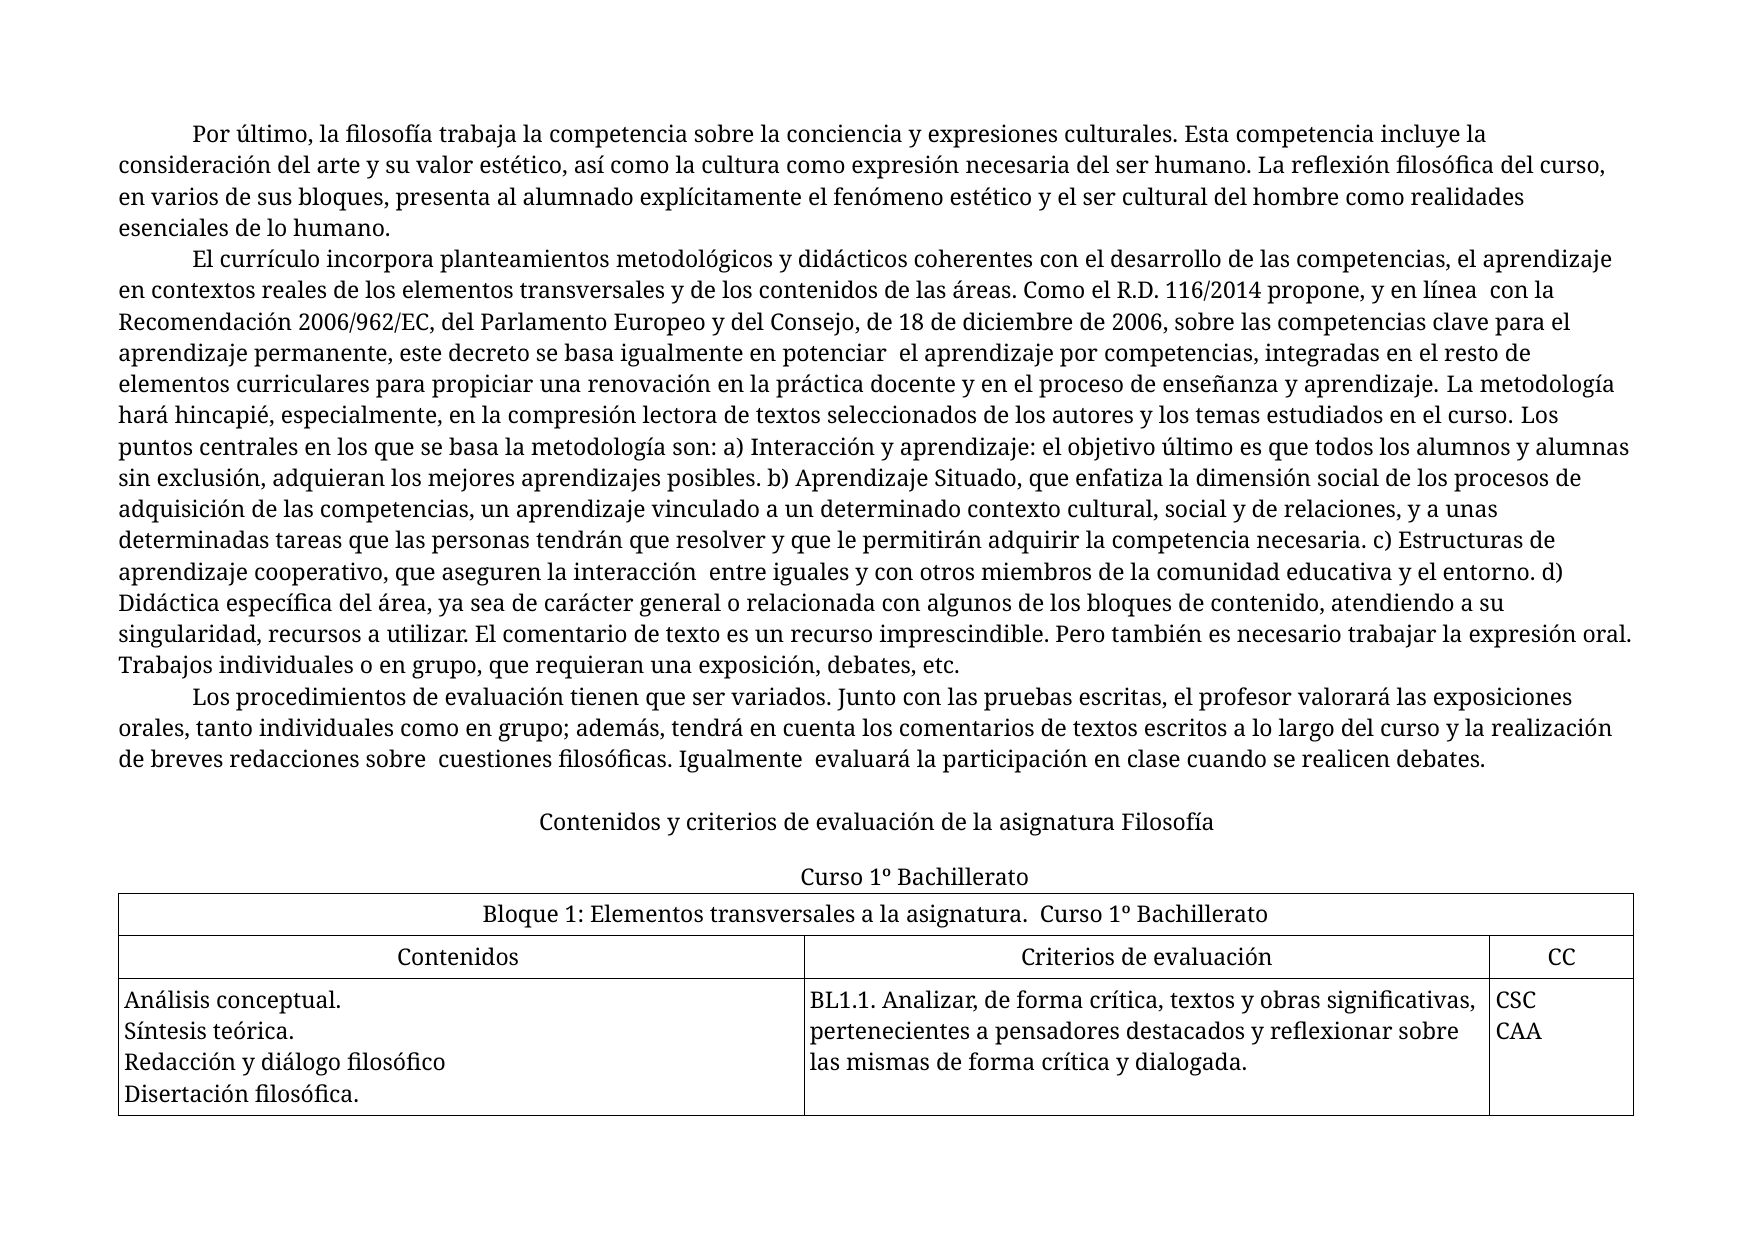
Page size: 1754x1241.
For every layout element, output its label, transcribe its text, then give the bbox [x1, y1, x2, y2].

text Los procedimientos de evaluación tienen que ser variados. Junto con las pruebas escritas, el profesor valorará las exposiciones orales, tanto individuales como en grupo; además, tendrá en cuenta los comentarios de textos escritos a lo largo del curso y la realización de breves redacciones sobre cuestiones filosóficas. Igualmente evaluará la participación en clase cuando se realicen debates. [118, 681, 1636, 774]
table_cell Contenidos [119, 936, 804, 978]
table_cell CSC CAA [1490, 979, 1633, 1114]
table_cell CC [1490, 936, 1633, 978]
table_cell BL1.1. Analizar, de forma crítica, textos y obras significativas, pertenecientes a pensadores destacados y reflexionar sobre las mismas de forma crítica y dialogada. [805, 979, 1489, 1114]
text Por último, la filosofía trabaja la competencia sobre la conciencia y expresiones culturales. Esta competencia incluye la consideración del arte y su valor estético, así como la cultura como expresión necesaria del ser humano. La reflexión filosófica del curso, en varios de sus bloques, presenta al alumnado explícitamente el fenómeno estético y el ser cultural del hombre como realidades esenciales de lo humano. [118, 118, 1636, 243]
table_cell Análisis conceptual. Síntesis teórica. Redacción y diálogo filosófico Disertación filosófica. [119, 979, 804, 1114]
text Contenidos y criterios de evaluación de la asignatura Filosofía [118, 806, 1636, 837]
table_cell Criterios de evaluación [805, 936, 1489, 978]
subtitle Curso 1º Bachillerato [193, 861, 1636, 892]
text El currículo incorpora planteamientos metodológicos y didácticos coherentes con el desarrollo de las competencias, el aprendizaje en contextos reales de los elementos transversales y de los contenidos de las áreas. Como el R.D. 116/2014 propone, y en línea con la Recomendación 2006/962/EC, del Parlamento Europeo y del Consejo, de 18 de diciembre de 2006, sobre las competencias clave para el aprendizaje permanente, este decreto se basa igualmente en potenciar el aprendizaje por competencias, integradas en el resto de elementos curriculares para propiciar una renovación en la práctica docente y en el proceso de enseñanza y aprendizaje. La metodología hará hincapié, especialmente, en la compresión lectora de textos seleccionados de los autores y los temas estudiados en el curso. Los puntos centrales en los que se basa la metodología son: a) Interacción y aprendizaje: el objetivo último es que todos los alumnos y alumnas sin exclusión, adquieran los mejores aprendizajes posibles. b) Aprendizaje Situado, que enfatiza la dimensión social de los procesos de adquisición de las competencias, un aprendizaje vinculado a un determinado contexto cultural, social y de relaciones, y a unas determinadas tareas que las personas tendrán que resolver y que le permitirán adquirir la competencia necesaria. c) Estructuras de aprendizaje cooperativo, que aseguren la interacción entre iguales y con otros miembros de la comunidad educativa y el entorno. d) Didáctica específica del área, ya sea de carácter general o relacionada con algunos de los bloques de contenido, atendiendo a su singularidad, recursos a utilizar. El comentario de texto es un recurso imprescindible. Pero también es necesario trabajar la expresión oral. Trabajos individuales o en grupo, que requieran una exposición, debates, etc. [118, 243, 1636, 681]
table_header Bloque 1: Elementos transversales a la asignatura. Curso 1º Bachillerato [119, 894, 1633, 935]
